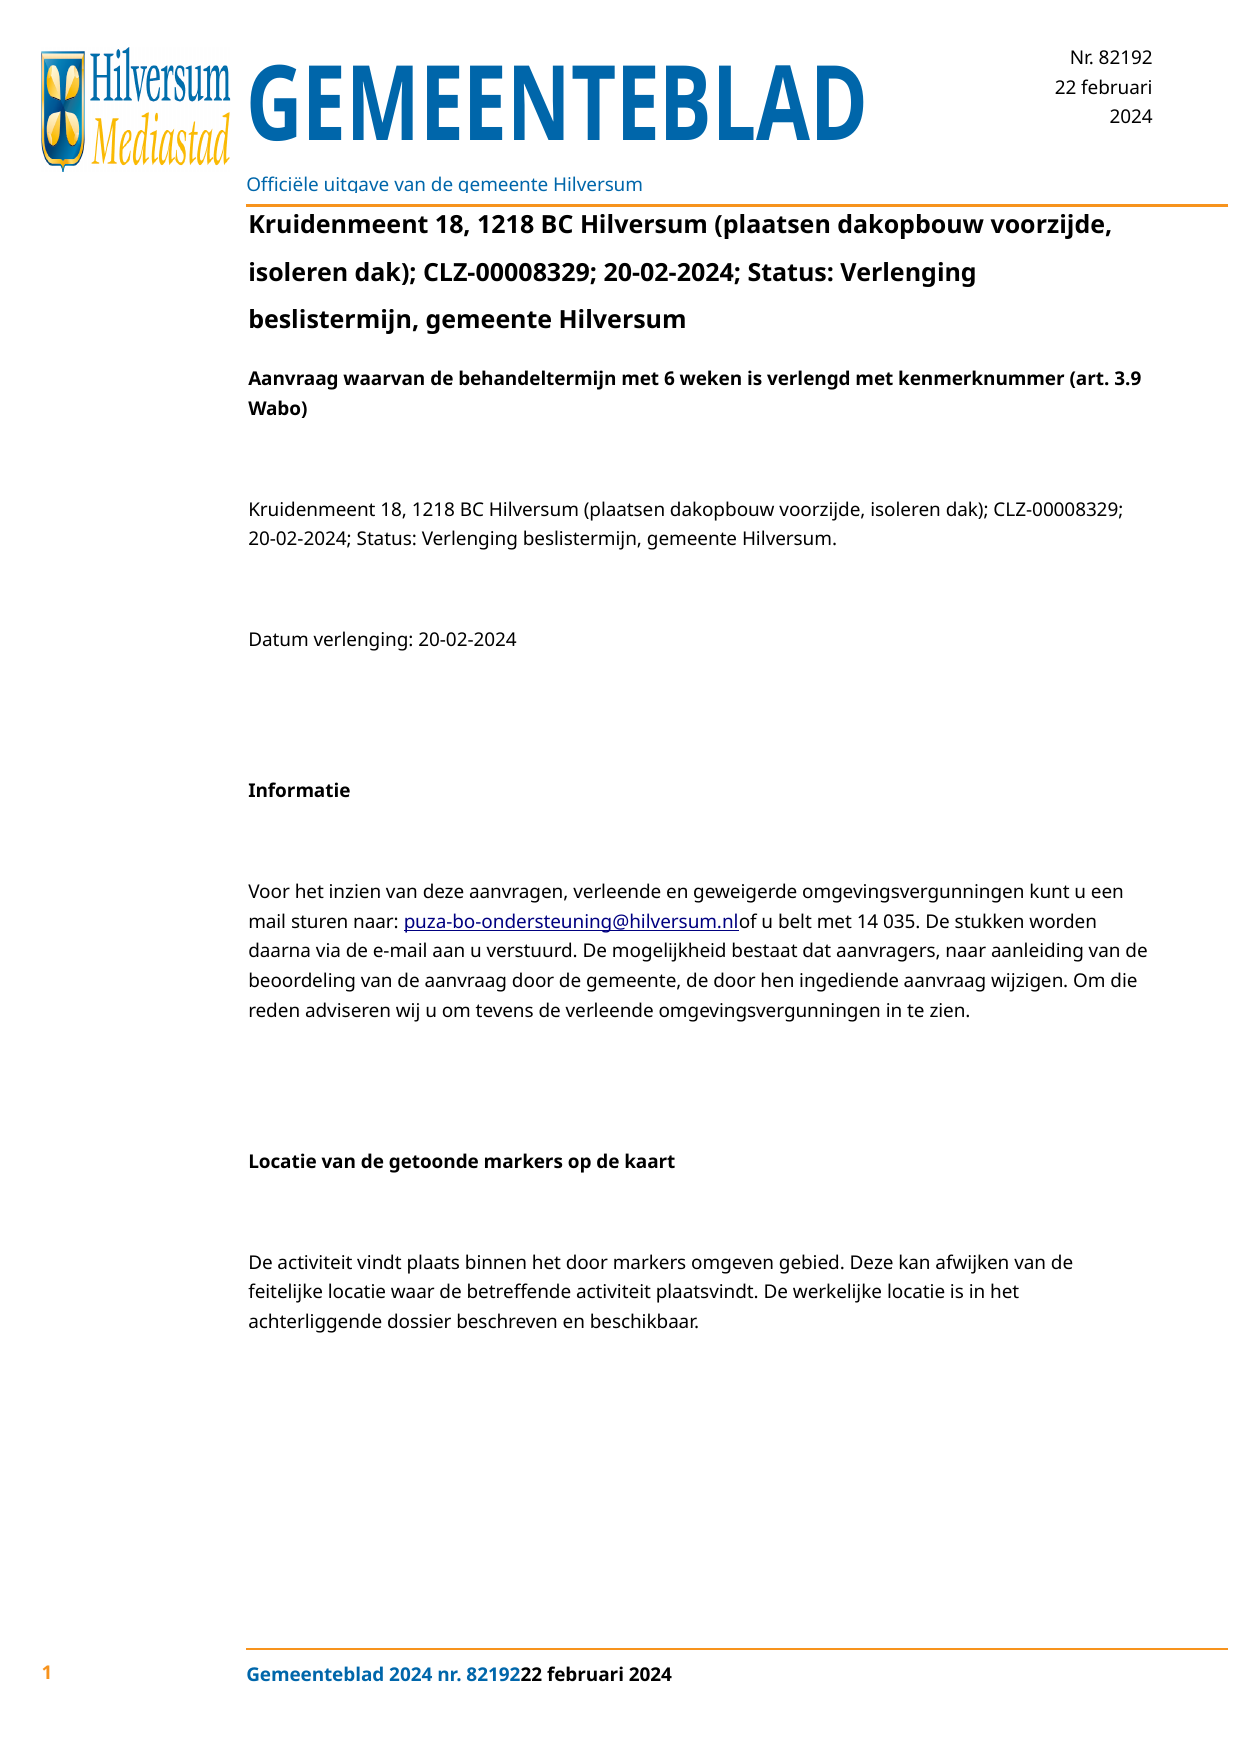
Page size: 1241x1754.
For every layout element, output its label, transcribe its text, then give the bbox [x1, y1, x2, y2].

text Datum verlenging: 20-02-2024 [248, 626, 1152, 652]
text Locatie van de getoonde markers op de kaart [248, 1148, 1152, 1174]
picture [41, 47, 231, 172]
text Aanvraag waarvan de behandeltermijn met 6 weken is verlengd met kenmerknummer (art. 3.9 Wabo) [248, 366, 1152, 421]
text Kruidenmeent 18, 1218 BC Hilversum (plaatsen dakopbouw voorzijde, isoleren dak); CLZ-00008329; 20-02-2024; Status: Verlenging beslistermijn, gemeente Hilversum. [248, 496, 1152, 551]
text Voor het inzien van deze aanvragen, verleende en geweigerde omgevingsvergunningen kunt u een mail sturen naar: puza-bo-ondersteuning@hilversum.nlof u belt met 14 035. De stukken worden daarna via de e-mail aan u verstuurd. De mogelijkheid bestaat dat aanvragers, naar aanleiding van de beoordeling van de aanvraag door de gemeente, de door hen ingediende aanvraag wijzigen. Om die reden adviseren wij u om tevens de verleende omgevingsvergunningen in te zien. [248, 878, 1152, 1022]
text De activiteit vindt plaats binnen het door markers omgeven gebied. Deze kan afwijken van de feitelijke locatie waar de betreffende activiteit plaatsvindt. De werkelijke locatie is in het achterliggende dossier beschreven en beschikbaar. [248, 1249, 1152, 1334]
text Informatie [248, 778, 1152, 803]
text Kruidenmeent 18, 1218 BC Hilversum (plaatsen dakopbouw voorzijde, isoleren dak); CLZ-00008329; 20-02-2024; Status: Verlenging beslistermijn, gemeente Hilversum [248, 207, 1152, 336]
